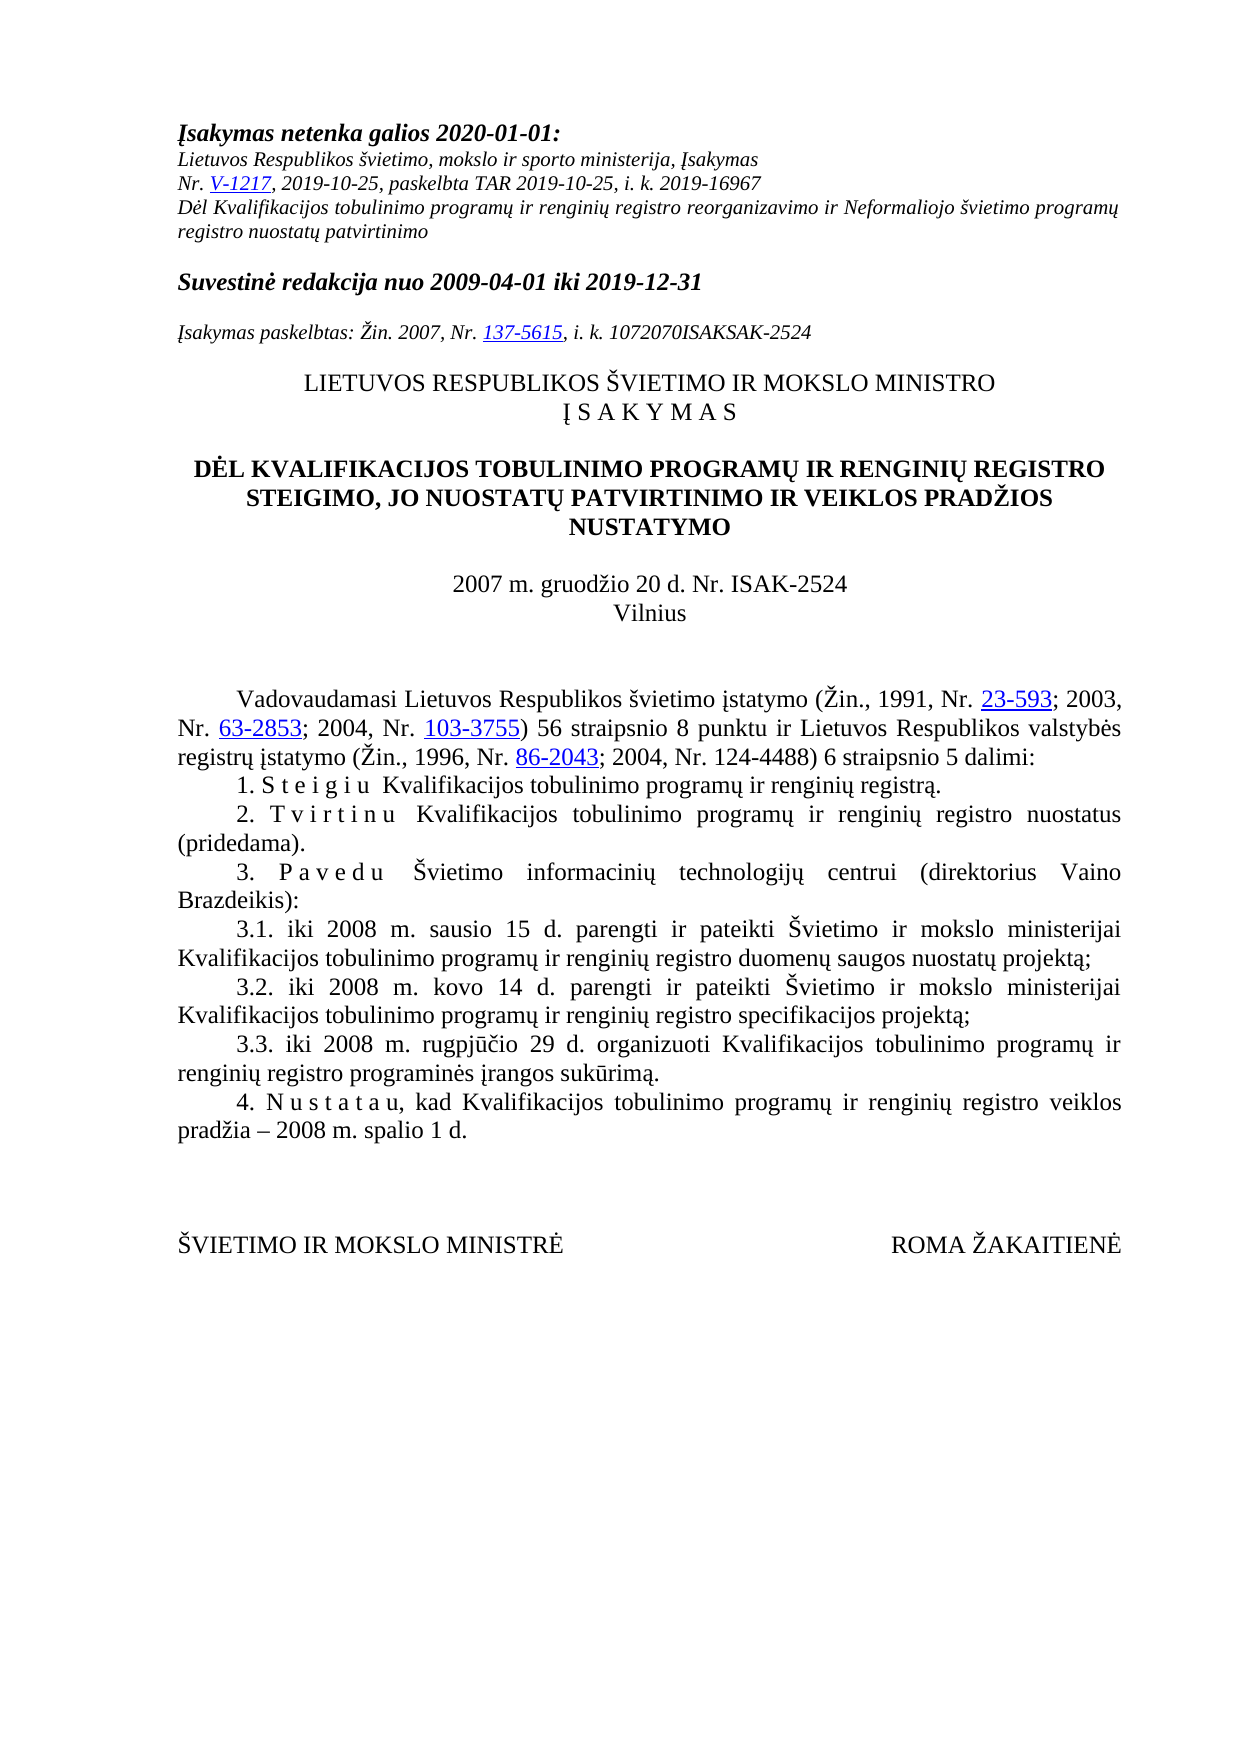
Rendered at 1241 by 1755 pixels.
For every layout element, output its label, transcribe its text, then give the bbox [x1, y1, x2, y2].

text Suvestinė redakcija nuo 2009-04-01 iki 2019-12-31 [177, 267, 1122, 296]
text 1. Steigiu Kvalifikacijos tobulinimo programų ir renginių registrą. [177, 771, 1122, 799]
text Nr. V-1217, 2019-10-25, paskelbta TAR 2019-10-25, i. k. 2019-16967 [177, 171, 1122, 195]
text DĖL KVALIFIKACIJOS TOBULINIMO PROGRAMŲ IR RENGINIŲ REGISTRO STEIGIMO, JO NUOSTATŲ PATVIRTINIMO IR VEIKLOS PRADŽIOS NUSTATYMO [177, 454, 1122, 541]
text Vilnius [177, 598, 1122, 627]
text 2. Tvirtinu Kvalifikacijos tobulinimo programų ir renginių registro nuostatus (pridedama). [177, 799, 1122, 857]
text 3. Pavedu Švietimo informacinių technologijų centrui (direktorius Vaino Brazdeikis): [177, 857, 1122, 914]
text 4. Nustatau, kad Kvalifikacijos tobulinimo programų ir renginių registro veiklos pradžia – 2008 m. spalio 1 d. [177, 1087, 1122, 1144]
text Dėl Kvalifikacijos tobulinimo programų ir renginių registro reorganizavimo ir Neformaliojo švietimo programų registro nuostatų patvirtinimo [177, 195, 1122, 243]
text Įsakymas paskelbtas: Žin. 2007, Nr. 137-5615, i. k. 1072070ISAKSAK-2524 [177, 320, 1122, 344]
text 3.1. iki 2008 m. sausio 15 d. parengti ir pateikti Švietimo ir mokslo ministerijai Kvalifikacijos tobulinimo programų ir renginių registro duomenų saugos nuostatų projektą; [177, 914, 1122, 972]
text ŠVIETIMO IR MOKSLO MINISTRĖ ROMA ŽAKAITIENĖ [177, 1231, 1122, 1259]
text 3.3. iki 2008 m. rugpjūčio 29 d. organizuoti Kvalifikacijos tobulinimo programų ir renginių registro programinės įrangos sukūrimą. [177, 1029, 1122, 1087]
text ĮSAKYMAS [177, 397, 1122, 426]
text Lietuvos Respublikos švietimo, mokslo ir sporto ministerija, Įsakymas [177, 147, 1122, 171]
text 2007 m. gruodžio 20 d. Nr. ISAK-2524 [177, 569, 1122, 598]
text 3.2. iki 2008 m. kovo 14 d. parengti ir pateikti Švietimo ir mokslo ministerijai Kvalifikacijos tobulinimo programų ir renginių registro specifikacijos projektą; [177, 972, 1122, 1029]
text Vadovaudamasi Lietuvos Respublikos švietimo įstatymo (Žin., 1991, Nr. 23-593; 2003, Nr. 63-2853; 2004, Nr. 103-3755) 56 straipsnio 8 punktu ir Lietuvos Respublikos valstybės registrų įstatymo (Žin., 1996, Nr. 86-2043; 2004, Nr. 124-4488) 6 straipsnio 5 dalimi: [177, 684, 1122, 771]
text LIETUVOS RESPUBLIKOS ŠVIETIMO IR MOKSLO MINISTRO [177, 368, 1122, 397]
text Įsakymas netenka galios 2020-01-01: [177, 118, 1122, 147]
